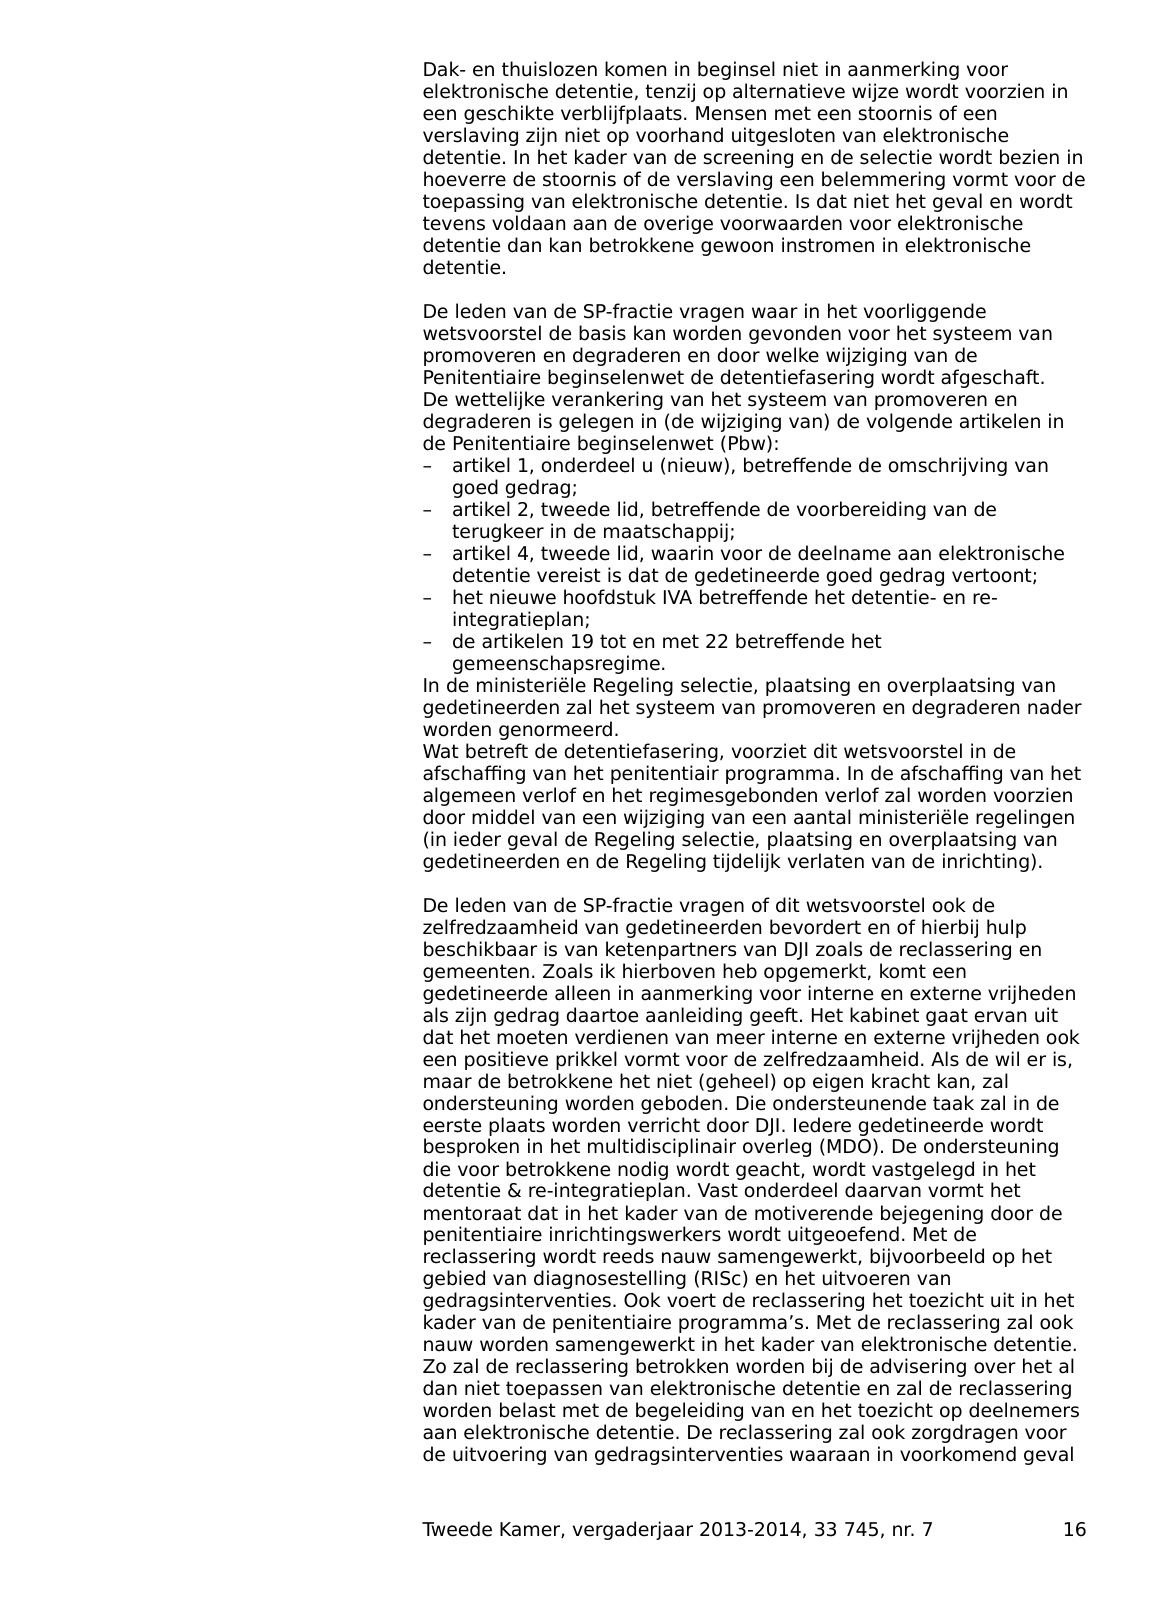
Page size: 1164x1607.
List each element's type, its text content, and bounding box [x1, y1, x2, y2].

text – artikel 4, tweede lid, waarin voor de deelname aan elektronische detentie vereist is dat de gedetineerde goed gedrag vertoont; [422, 543, 1087, 587]
text Wat betreft de detentiefasering, voorziet dit wetsvoorstel in de afschaffing van het penitentiair programma. In de afschaffing van het algemeen verlof en het regimesgebonden verlof zal worden voorzien door middel van een wijziging van een aantal ministeriële regelingen (in ieder geval de Regeling selectie, plaatsing en overplaatsing van gedetineerden en de Regeling tijdelijk verlaten van de inrichting). [422, 741, 1087, 872]
text – het nieuwe hoofdstuk IVA betreffende het detentie- en re-integratieplan; [422, 587, 1087, 631]
text De wettelijke verankering van het systeem van promoveren en degraderen is gelegen in (de wijziging van) de volgende artikelen in de Penitentiaire beginselenwet (Pbw): [422, 389, 1087, 455]
text – artikel 2, tweede lid, betreffende de voorbereiding van de terugkeer in de maatschappij; [422, 499, 1087, 543]
text De leden van de SP-fractie vragen of dit wetsvoorstel ook de zelfredzaamheid van gedetineerden bevordert en of hierbij hulp beschikbaar is van ketenpartners van DJI zoals de reclassering en gemeenten. Zoals ik hierboven heb opgemerkt, komt een gedetineerde alleen in aanmerking voor interne en externe vrijheden als zijn gedrag daartoe aanleiding geeft. Het kabinet gaat ervan uit dat het moeten verdienen van meer interne en externe vrijheden ook een positieve prikkel vormt voor de zelfredzaamheid. Als de wil er is, maar de betrokkene het niet (geheel) op eigen kracht kan, zal ondersteuning worden geboden. Die ondersteunende taak zal in de eerste plaats worden verricht door DJI. Iedere gedetineerde wordt besproken in het multidisciplinair overleg (MDO). De ondersteuning die voor betrokkene nodig wordt geacht, wordt vastgelegd in het detentie & re-integratieplan. Vast onderdeel daarvan vormt het mentoraat dat in het kader van de motiverende bejegening door de penitentiaire inrichtingswerkers wordt uitgeoefend. Met de reclassering wordt reeds nauw samengewerkt, bijvoorbeeld op het gebied van diagnosestelling (RISc) en het uitvoeren van gedragsinterventies. Ook voert de reclassering het toezicht uit in het kader van de penitentiaire programma’s. Met de reclassering zal ook nauw worden samengewerkt in het kader van elektronische detentie. Zo zal de reclassering betrokken worden bij de advisering over het al dan niet toepassen van elektronische detentie en zal de reclassering worden belast met de begeleiding van en het toezicht op deelnemers aan elektronische detentie. De reclassering zal ook zorgdragen voor de uitvoering van gedragsinterventies waaraan in voorkomend geval [422, 895, 1087, 1466]
text In de ministeriële Regeling selectie, plaatsing en overplaatsing van gedetineerden zal het systeem van promoveren en degraderen nader worden genormeerd. [422, 675, 1087, 741]
text De leden van de SP-fractie vragen waar in het voorliggende wetsvoorstel de basis kan worden gevonden voor het systeem van promoveren en degraderen en door welke wijziging van de Penitentiaire beginselenwet de detentiefasering wordt afgeschaft. [422, 301, 1087, 389]
text – de artikelen 19 tot en met 22 betreffende het gemeenschapsregime. [422, 631, 1087, 675]
text – artikel 1, onderdeel u (nieuw), betreffende de omschrijving van goed gedrag; [422, 455, 1087, 499]
text Dak- en thuislozen komen in beginsel niet in aanmerking voor elektronische detentie, tenzij op alternatieve wijze wordt voorzien in een geschikte verblijfplaats. Mensen met een stoornis of een verslaving zijn niet op voorhand uitgesloten van elektronische detentie. In het kader van de screening en de selectie wordt bezien in hoeverre de stoornis of de verslaving een belemmering vormt voor de toepassing van elektronische detentie. Is dat niet het geval en wordt tevens voldaan aan de overige voorwaarden voor elektronische detentie dan kan betrokkene gewoon instromen in elektronische detentie. [422, 59, 1087, 279]
